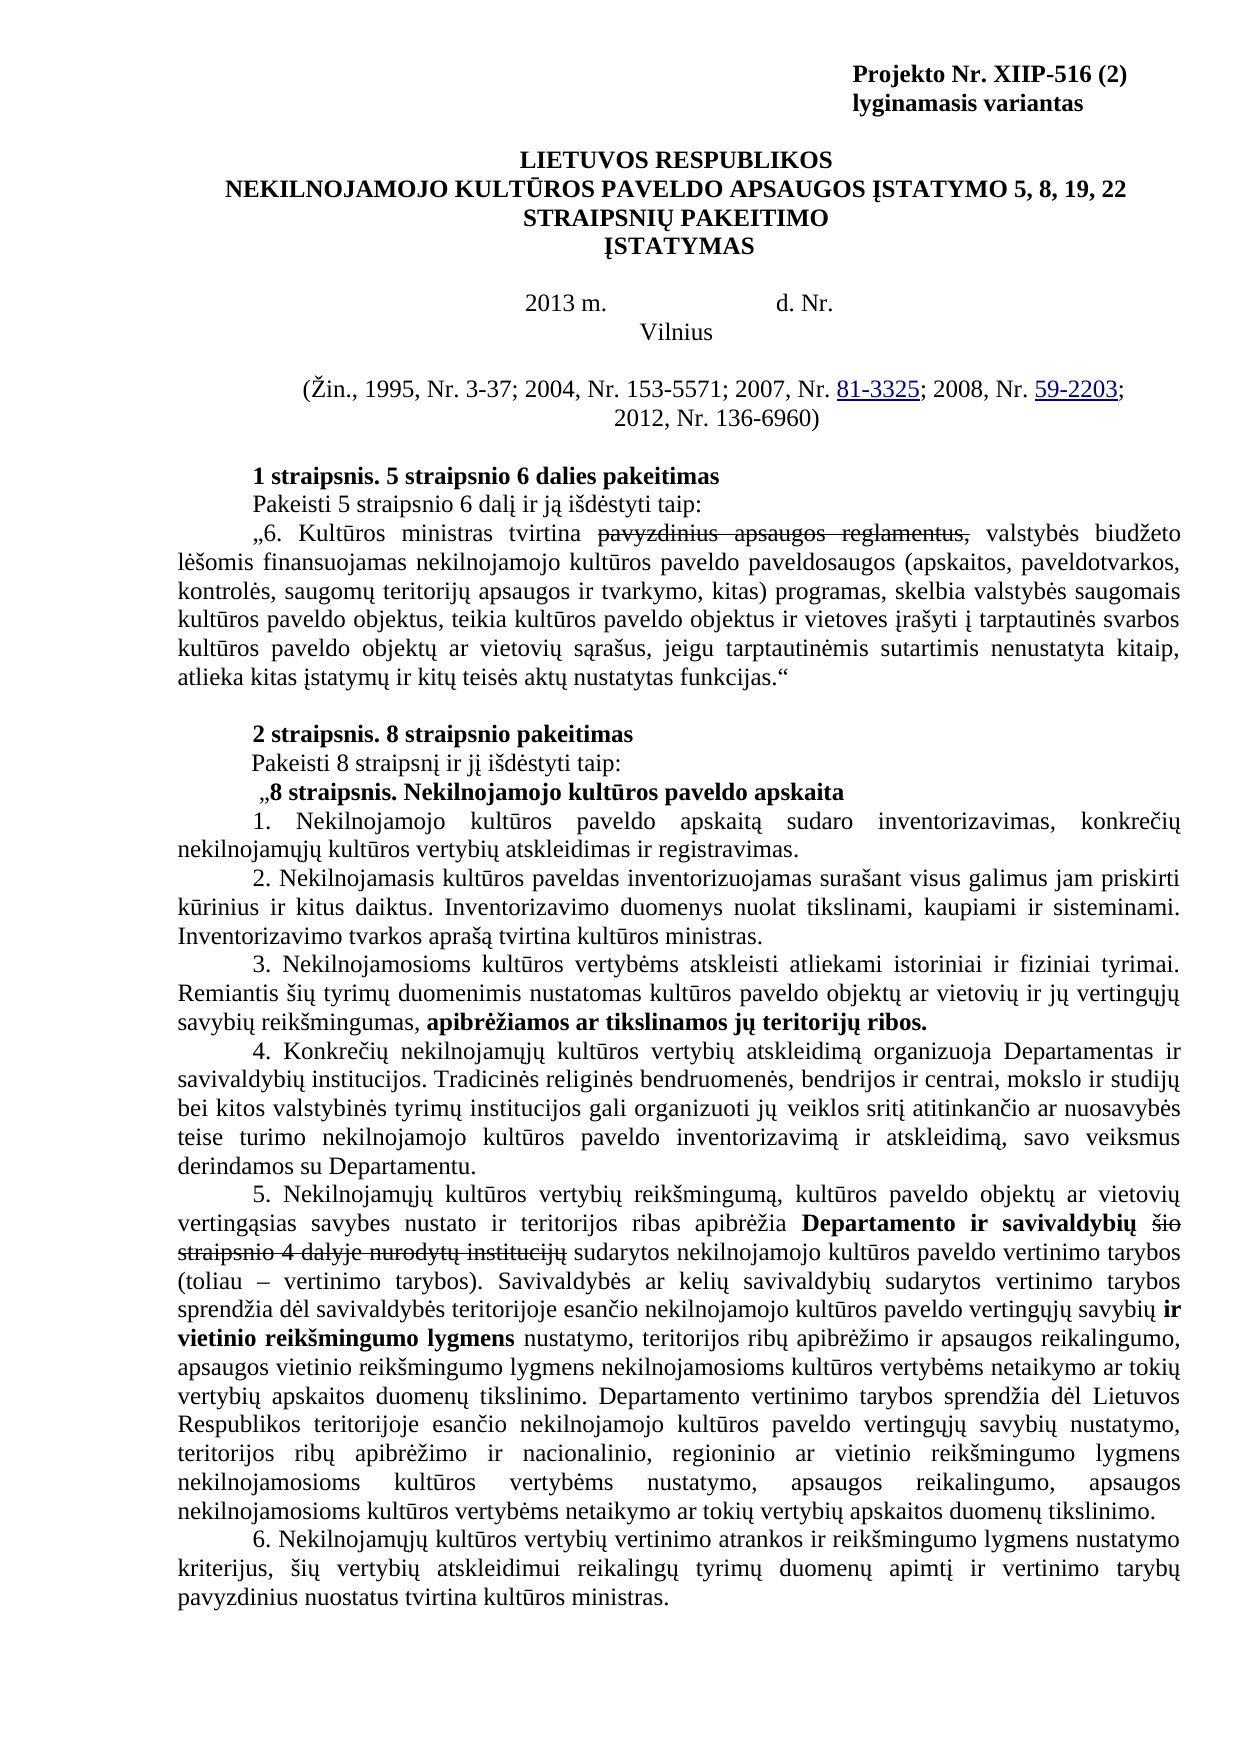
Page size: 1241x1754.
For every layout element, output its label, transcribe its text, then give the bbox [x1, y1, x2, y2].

text 1 straipsnis. 5 straipsnio 6 dalies pakeitimas [252, 461, 1181, 489]
text (Žin., 1995, Nr. 3-37; 2004, Nr. 153-5571; 2007, Nr. 81-3325; 2008, Nr. 59-2203; [177, 374, 1181, 403]
text 6. Nekilnojamųjų kultūros vertybių vertinimo atrankos ir reikšmingumo lygmens nustatymo kriterijus, šių vertybių atskleidimui reikalingų tyrimų duomenų apimtį ir vertinimo tarybų pavyzdinius nuostatus tvirtina kultūros ministras. [177, 1524, 1181, 1611]
text ĮSTATYMAS [177, 232, 1181, 259]
text STRAIPSNIŲ PAKEITIMO [177, 203, 1181, 232]
text Pakeisti 5 straipsnio 6 dalį ir ją išdėstyti taip: [177, 489, 1181, 518]
text NEKILNOJAMOJO KULTŪROS PAVELDO APSAUGOS ĮSTATYMO 5, 8, 19, 22 [177, 174, 1181, 203]
text Projekto Nr. XIIP-516 (2) [177, 59, 1181, 88]
text Vilnius [177, 317, 1181, 346]
text Pakeisti 8 straipsnį ir jį išdėstyti taip: [177, 748, 1181, 777]
text 2012, Nr. 136-6960) [177, 403, 1181, 432]
text 2. Nekilnojamasis kultūros paveldas inventorizuojamas surašant visus galimus jam priskirti kūrinius ir kitus daiktus. Inventorizavimo duomenys nuolat tikslinami, kaupiami ir sisteminami. Inventorizavimo tvarkos aprašą tvirtina kultūros ministras. [177, 863, 1181, 949]
text 4. Konkrečių nekilnojamųjų kultūros vertybių atskleidimą organizuoja Departamentas ir savivaldybių institucijos. Tradicinės religinės bendruomenės, bendrijos ir centrai, mokslo ir studijų bei kitos valstybinės tyrimų institucijos gali organizuoti jų veiklos sritį atitinkančio ar nuosavybės teise turimo nekilnojamojo kultūros paveldo inventorizavimą ir atskleidimą, savo veiksmus derindamos su Departamentu. [177, 1036, 1181, 1179]
text LIETUVOS RESPUBLIKOS [177, 145, 1181, 174]
text „6. Kultūros ministras tvirtina pavyzdinius apsaugos reglamentus, valstybės biudžeto lėšomis finansuojamas nekilnojamojo kultūros paveldo paveldosaugos (apskaitos, paveldotvarkos, kontrolės, saugomų teritorijų apsaugos ir tvarkymo, kitas) programas, skelbia valstybės saugomais kultūros paveldo objektus, teikia kultūros paveldo objektus ir vietoves įrašyti į tarptautinės svarbos kultūros paveldo objektų ar vietovių sąrašus, jeigu tarptautinėmis sutartimis nenustatyta kitaip, atlieka kitas įstatymų ir kitų teisės aktų nustatytas funkcijas.“ [177, 518, 1181, 691]
text 3. Nekilnojamosioms kultūros vertybėms atskleisti atliekami istoriniai ir fiziniai tyrimai. Remiantis šių tyrimų duomenimis nustatomas kultūros paveldo objektų ar vietovių ir jų vertingųjų savybių reikšmingumas, apibrėžiamos ar tikslinamos jų teritorijų ribos. [177, 949, 1181, 1036]
text 2013 m. d. Nr. [177, 288, 1181, 317]
text 1. Nekilnojamojo kultūros paveldo apskaitą sudaro inventorizavimas, konkrečių nekilnojamųjų kultūros vertybių atskleidimas ir registravimas. [177, 806, 1181, 863]
text 5. Nekilnojamųjų kultūros vertybių reikšmingumą, kultūros paveldo objektų ar vietovių vertingąsias savybes nustato ir teritorijos ribas apibrėžia Departamento ir savivaldybių šio straipsnio 4 dalyje nurodytų institucijų sudarytos nekilnojamojo kultūros paveldo vertinimo tarybos (toliau – vertinimo tarybos). Savivaldybės ar kelių savivaldybių sudarytos vertinimo tarybos sprendžia dėl savivaldybės teritorijoje esančio nekilnojamojo kultūros paveldo vertingųjų savybių ir vietinio reikšmingumo lygmens nustatymo, teritorijos ribų apibrėžimo ir apsaugos reikalingumo, apsaugos vietinio reikšmingumo lygmens nekilnojamosioms kultūros vertybėms netaikymo ar tokių vertybių apskaitos duomenų tikslinimo. Departamento vertinimo tarybos sprendžia dėl Lietuvos Respublikos teritorijoje esančio nekilnojamojo kultūros paveldo vertingųjų savybių nustatymo, teritorijos ribų apibrėžimo ir nacionalinio, regioninio ar vietinio reikšmingumo lygmens nekilnojamosioms kultūros vertybėms nustatymo, apsaugos reikalingumo, apsaugos nekilnojamosioms kultūros vertybėms netaikymo ar tokių vertybių apskaitos duomenų tikslinimo. [177, 1179, 1181, 1524]
text 2 straipsnis. 8 straipsnio pakeitimas [177, 719, 1181, 748]
text „8 straipsnis. Nekilnojamojo kultūros paveldo apskaita [177, 777, 1181, 806]
text lyginamasis variantas [852, 88, 1181, 117]
